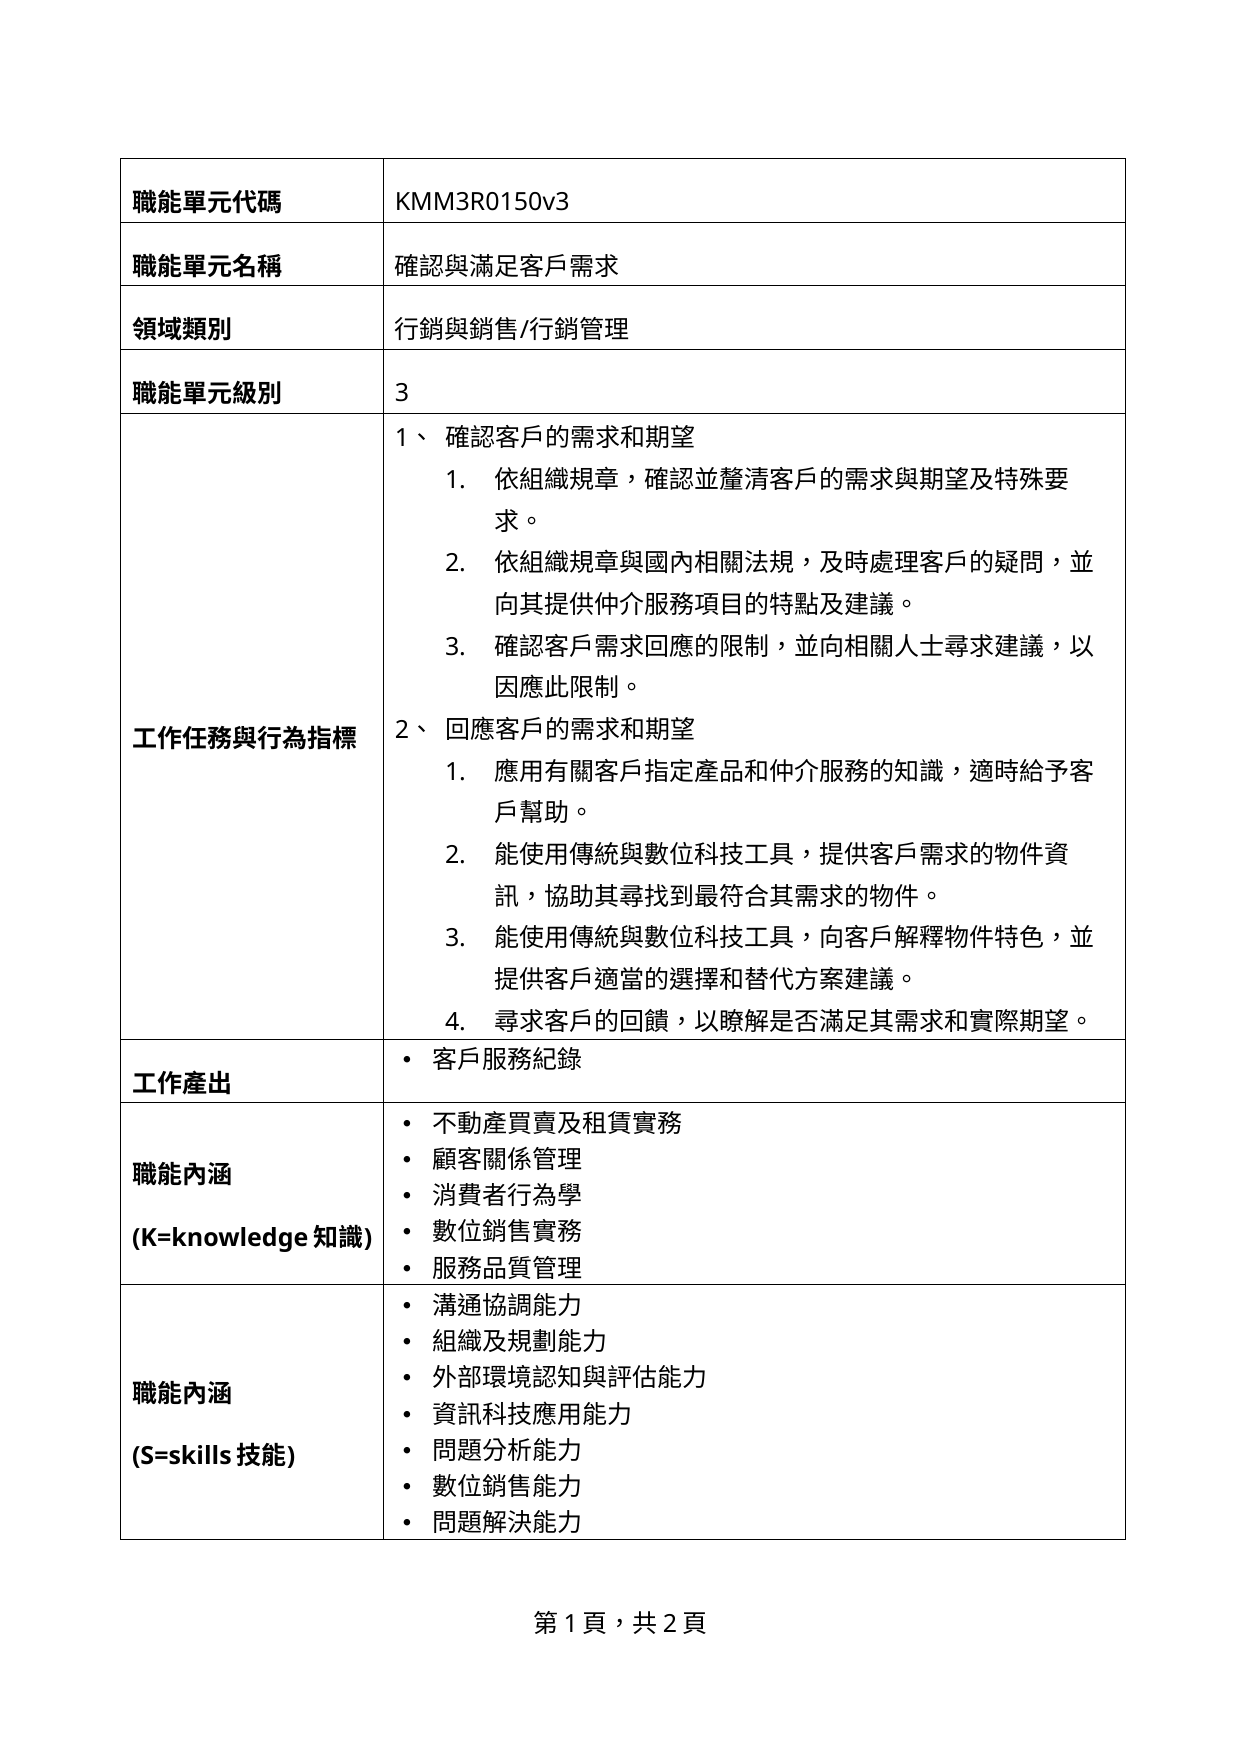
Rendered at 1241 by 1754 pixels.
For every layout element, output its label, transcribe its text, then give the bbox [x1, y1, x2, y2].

table_header 職能單元代碼 [121, 159, 383, 222]
table_cell 工作任務與行為指標 [121, 414, 383, 1038]
table_cell 職能單元名稱 [121, 223, 383, 285]
table_cell 職能內涵 (S=skills技能) [121, 1285, 383, 1539]
table_cell 工作產出 [121, 1040, 383, 1102]
table_cell 職能內涵 (K=knowledge知識) [121, 1103, 383, 1284]
table_cell 領域類別 [121, 286, 383, 349]
table_header KMM3R0150v3 [384, 159, 1125, 222]
table_cell 確認客戶的需求和期望 依組織規章，確認並釐清客戶的需求與期望及特殊要求。 依組織規章與國內相關法規，及時處理客戶的疑問，並向其提供仲介服務項目的特點及建議。 確認客戶需求回應的限制，並向相關人士尋求建議，以因應此限制。 回應客戶的需求和期望 應用有關客戶指定產品和仲介服務的知識，適時給予客戶幫助。 能使用傳統與數位科技工具，提供客戶需求的物件資訊，協助其尋找到最符合其需求的物件。 能使用傳統與數位科技工具，向客戶解釋物件特色，並提供客戶適當的選擇和替代方案建議。 尋求客戶的回饋，以瞭解是否滿足其需求和實際期望。 [384, 414, 1125, 1038]
table_cell 確認與滿足客戶需求 [384, 223, 1125, 285]
table_cell 客戶服務紀錄 [384, 1040, 1125, 1102]
table_cell 行銷與銷售/行銷管理 [384, 286, 1125, 349]
table_cell 不動產買賣及租賃實務 顧客關係管理 消費者行為學 數位銷售實務 服務品質管理 [384, 1103, 1125, 1284]
table_cell 職能單元級別 [121, 350, 383, 412]
table_cell 溝通協調能力 組織及規劃能力 外部環境認知與評估能力 資訊科技應用能力 問題分析能力 數位銷售能力 問題解決能力 [384, 1285, 1125, 1539]
table_cell 3 [384, 350, 1125, 412]
